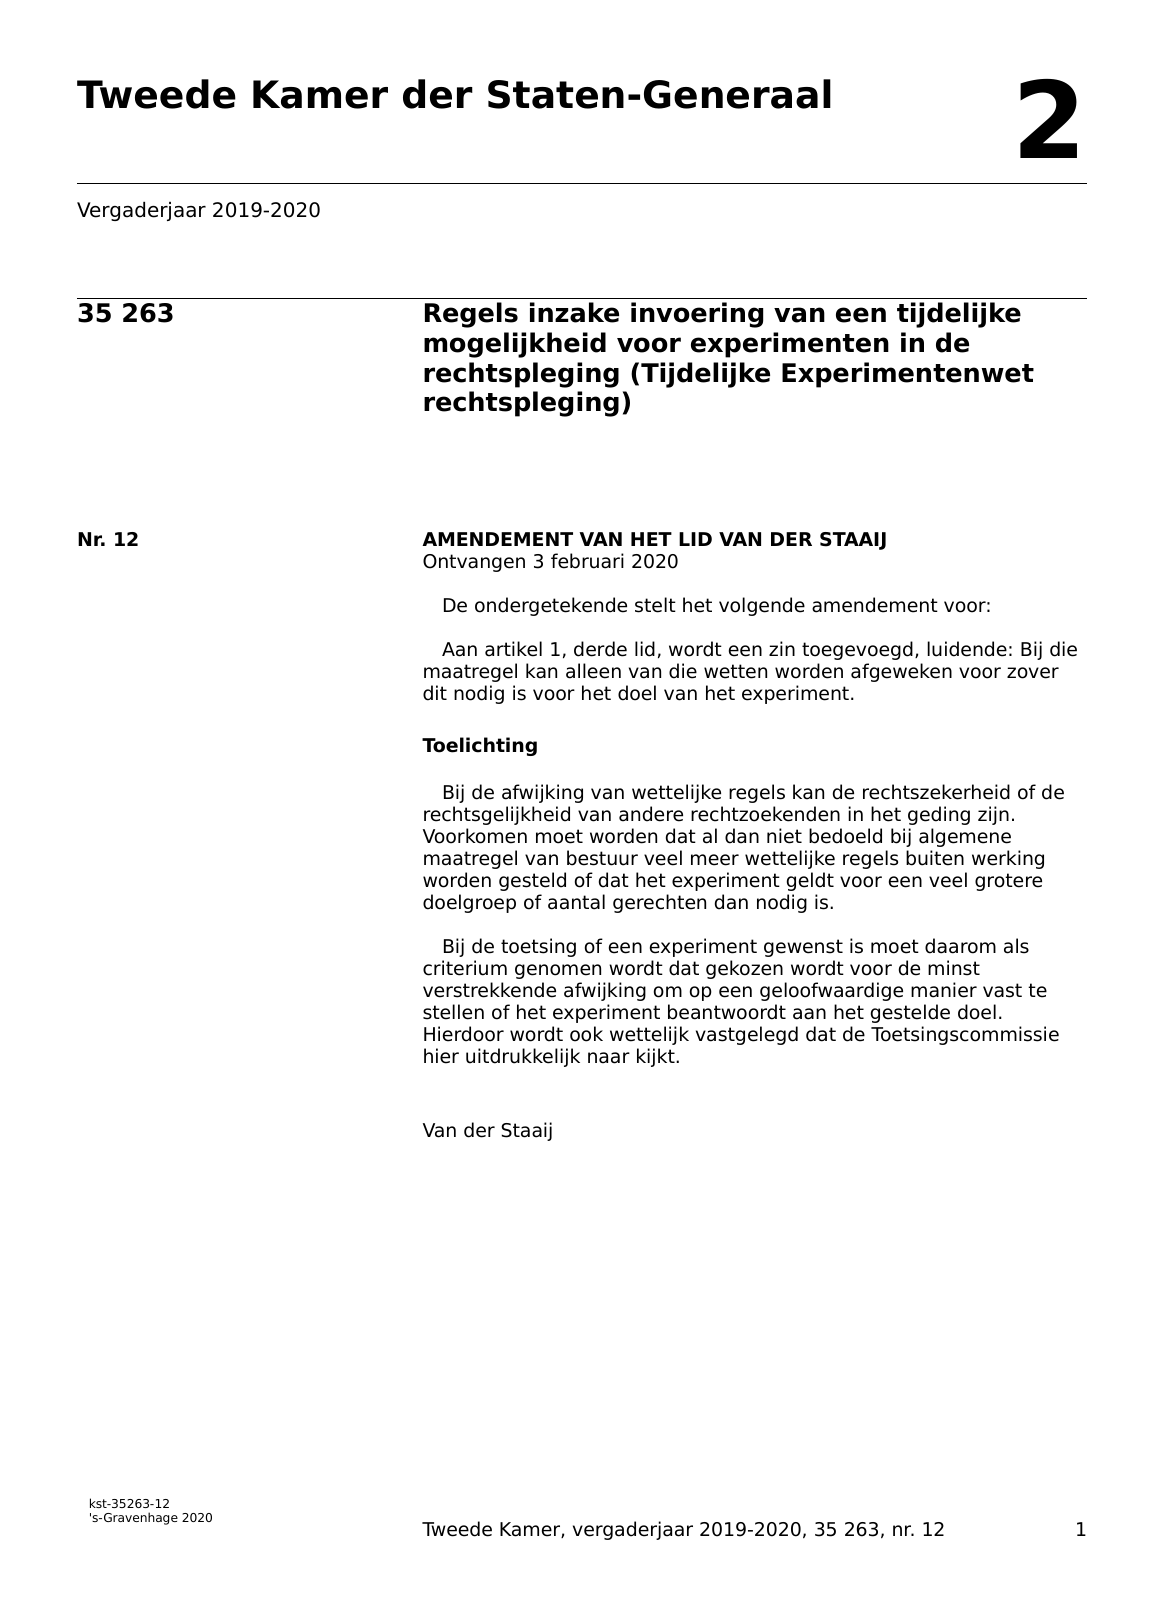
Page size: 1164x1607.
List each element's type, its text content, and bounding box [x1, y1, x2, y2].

text De ondergetekende stelt het volgende amendement voor: [422, 595, 1087, 617]
text Bij de afwijking van wettelijke regels kan de rechtszekerheid of de rechtsgelijkheid van andere rechtzoekenden in het geding zijn. Voorkomen moet worden dat al dan niet bedoeld bij algemene maatregel van bestuur veel meer wettelijke regels buiten werking worden gesteld of dat het experiment geldt voor een veel grotere doelgroep of aantal gerechten dan nodig is. [422, 782, 1087, 914]
text Ontvangen 3 februari 2020 [422, 551, 1087, 573]
subtitle Toelichting [422, 735, 1087, 757]
subtitle 35 263 Regels inzake invoering van een tijdelijke mogelijkheid voor experimenten in de rechtspleging (Tijdelijke Experimentenwet rechtspleging) [77, 299, 1087, 418]
table_header Tweede Kamer der Staten-Generaal [77, 59, 886, 183]
table_header 2 [886, 59, 1087, 183]
table_cell Vergaderjaar 2019-2020 [77, 184, 1087, 298]
text Aan artikel 1, derde lid, wordt een zin toegevoegd, luidende: Bij die maatregel kan alleen van die wetten worden afgeweken voor zover dit nodig is voor het doel van het experiment. [422, 639, 1087, 705]
text kst-35263-12 [88, 1497, 323, 1511]
text Van der Staaij [422, 1098, 1087, 1142]
text 's-Gravenhage 2020 [88, 1511, 323, 1525]
subtitle Nr. 12 AMENDEMENT VAN HET LID VAN DER STAAIJ [77, 529, 1087, 551]
text Bij de toetsing of een experiment gewenst is moet daarom als criterium genomen wordt dat gekozen wordt voor de minst verstrekkende afwijking om op een geloofwaardige manier vast te stellen of het experiment beantwoordt aan het gestelde doel. Hierdoor wordt ook wettelijk vastgelegd dat de Toetsingscommissie hier uitdrukkelijk naar kijkt. [422, 936, 1087, 1068]
